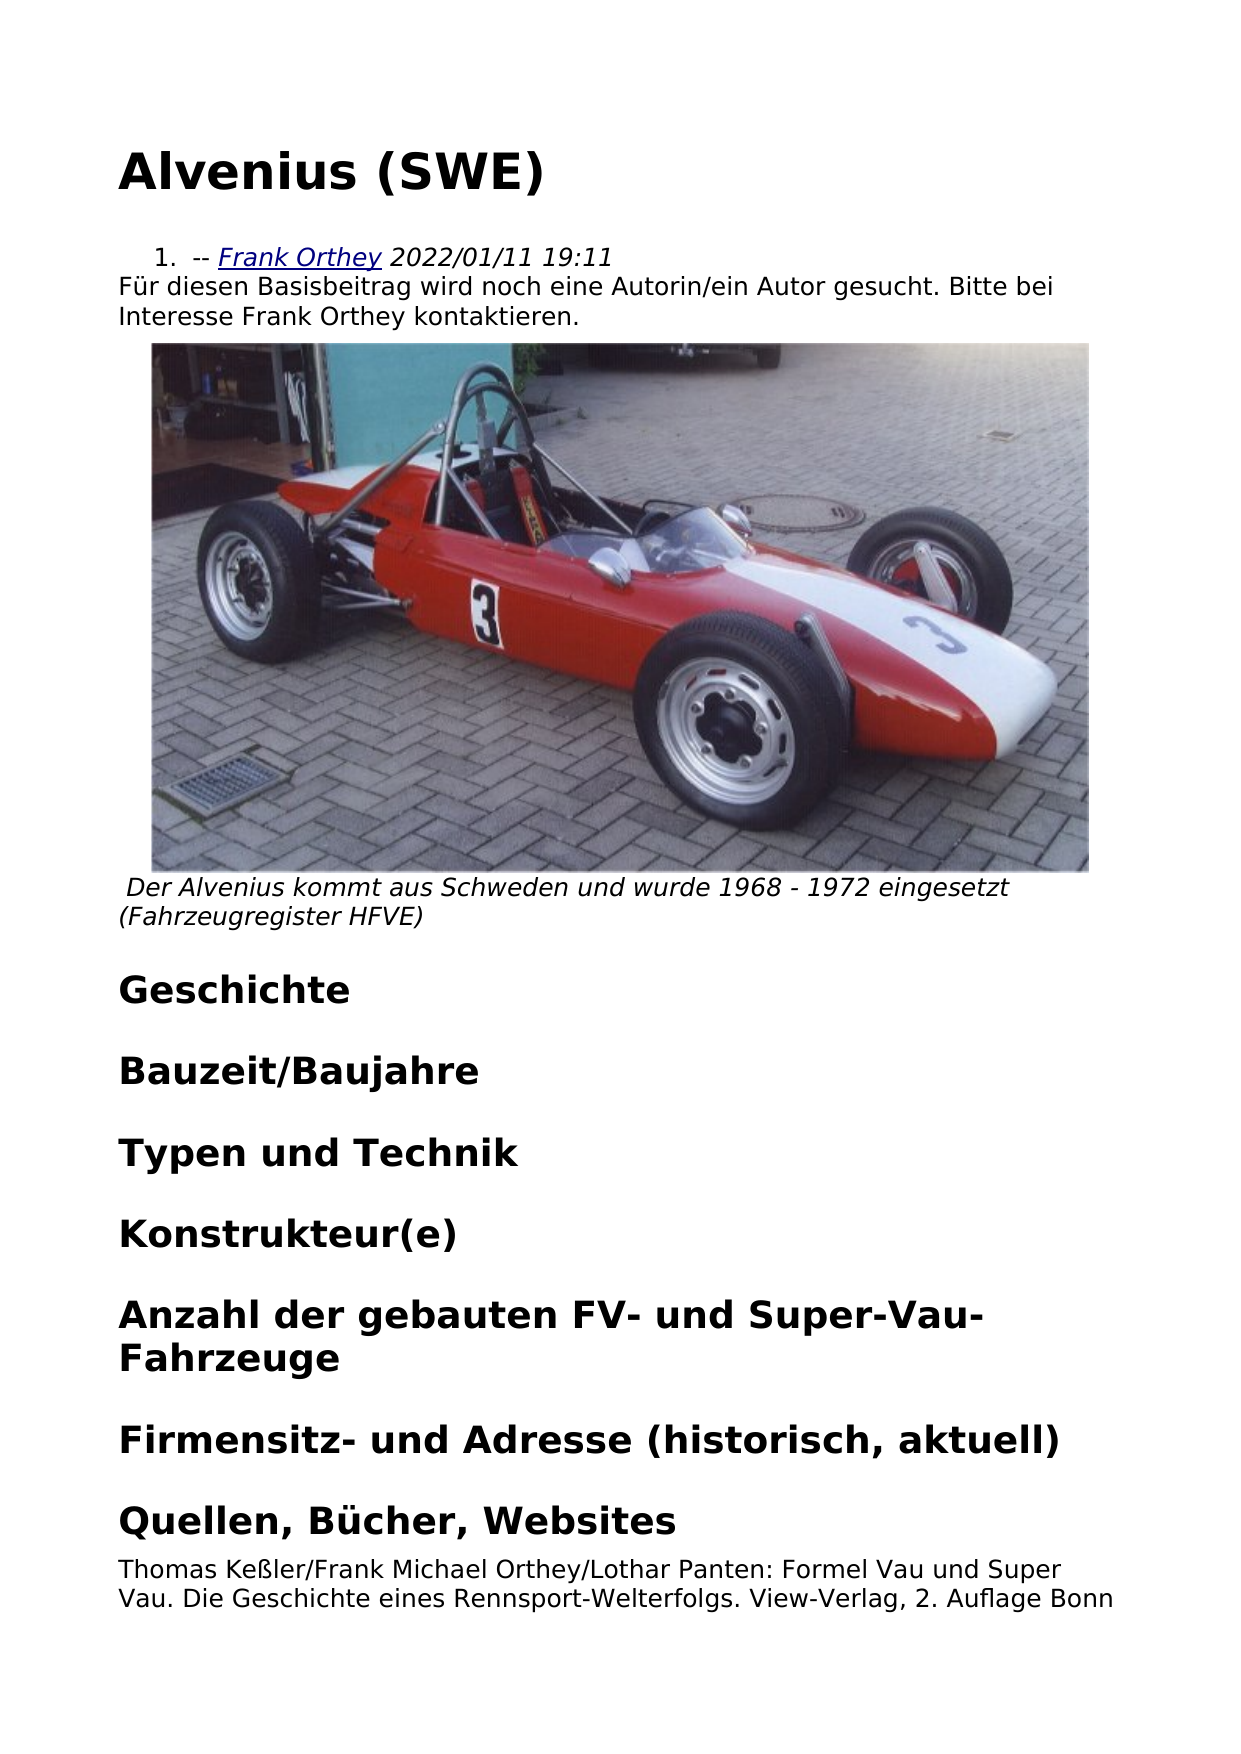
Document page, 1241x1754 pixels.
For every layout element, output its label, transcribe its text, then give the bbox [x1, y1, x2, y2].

picture [151, 343, 1089, 873]
list -- Frank Orthey 2022/01/11 19:11 [177, 243, 1122, 272]
subtitle Geschichte [118, 969, 1122, 1012]
subtitle Bauzeit/Baujahre [118, 1050, 1122, 1094]
subtitle Konstrukteur(e) [118, 1212, 1122, 1256]
subtitle Firmensitz- und Adresse (historisch, aktuell) [118, 1418, 1122, 1462]
subtitle Typen und Technik [118, 1131, 1122, 1175]
subtitle Quellen, Bücher, Websites [118, 1499, 1122, 1543]
subtitle Alvenius (SWE) [118, 143, 1122, 201]
subtitle Anzahl der gebauten FV- und Super-Vau-Fahrzeuge [118, 1293, 1122, 1381]
text Für diesen Basisbeitrag wird noch eine Autorin/ein Autor gesucht. Bitte bei Interesse Frank Orthey kontaktieren. [118, 272, 1122, 331]
text Thomas Keßler/Frank Michael Orthey/Lothar Panten: Formel Vau und Super Vau. Die Geschichte eines Rennsport-Welterfolgs. View-Verlag, 2. Auflage Bonn [118, 1556, 1122, 1614]
text Der Alvenius kommt aus Schweden und wurde 1968 - 1972 eingesetzt (Fahrzeugregister HFVE) [118, 343, 1122, 931]
